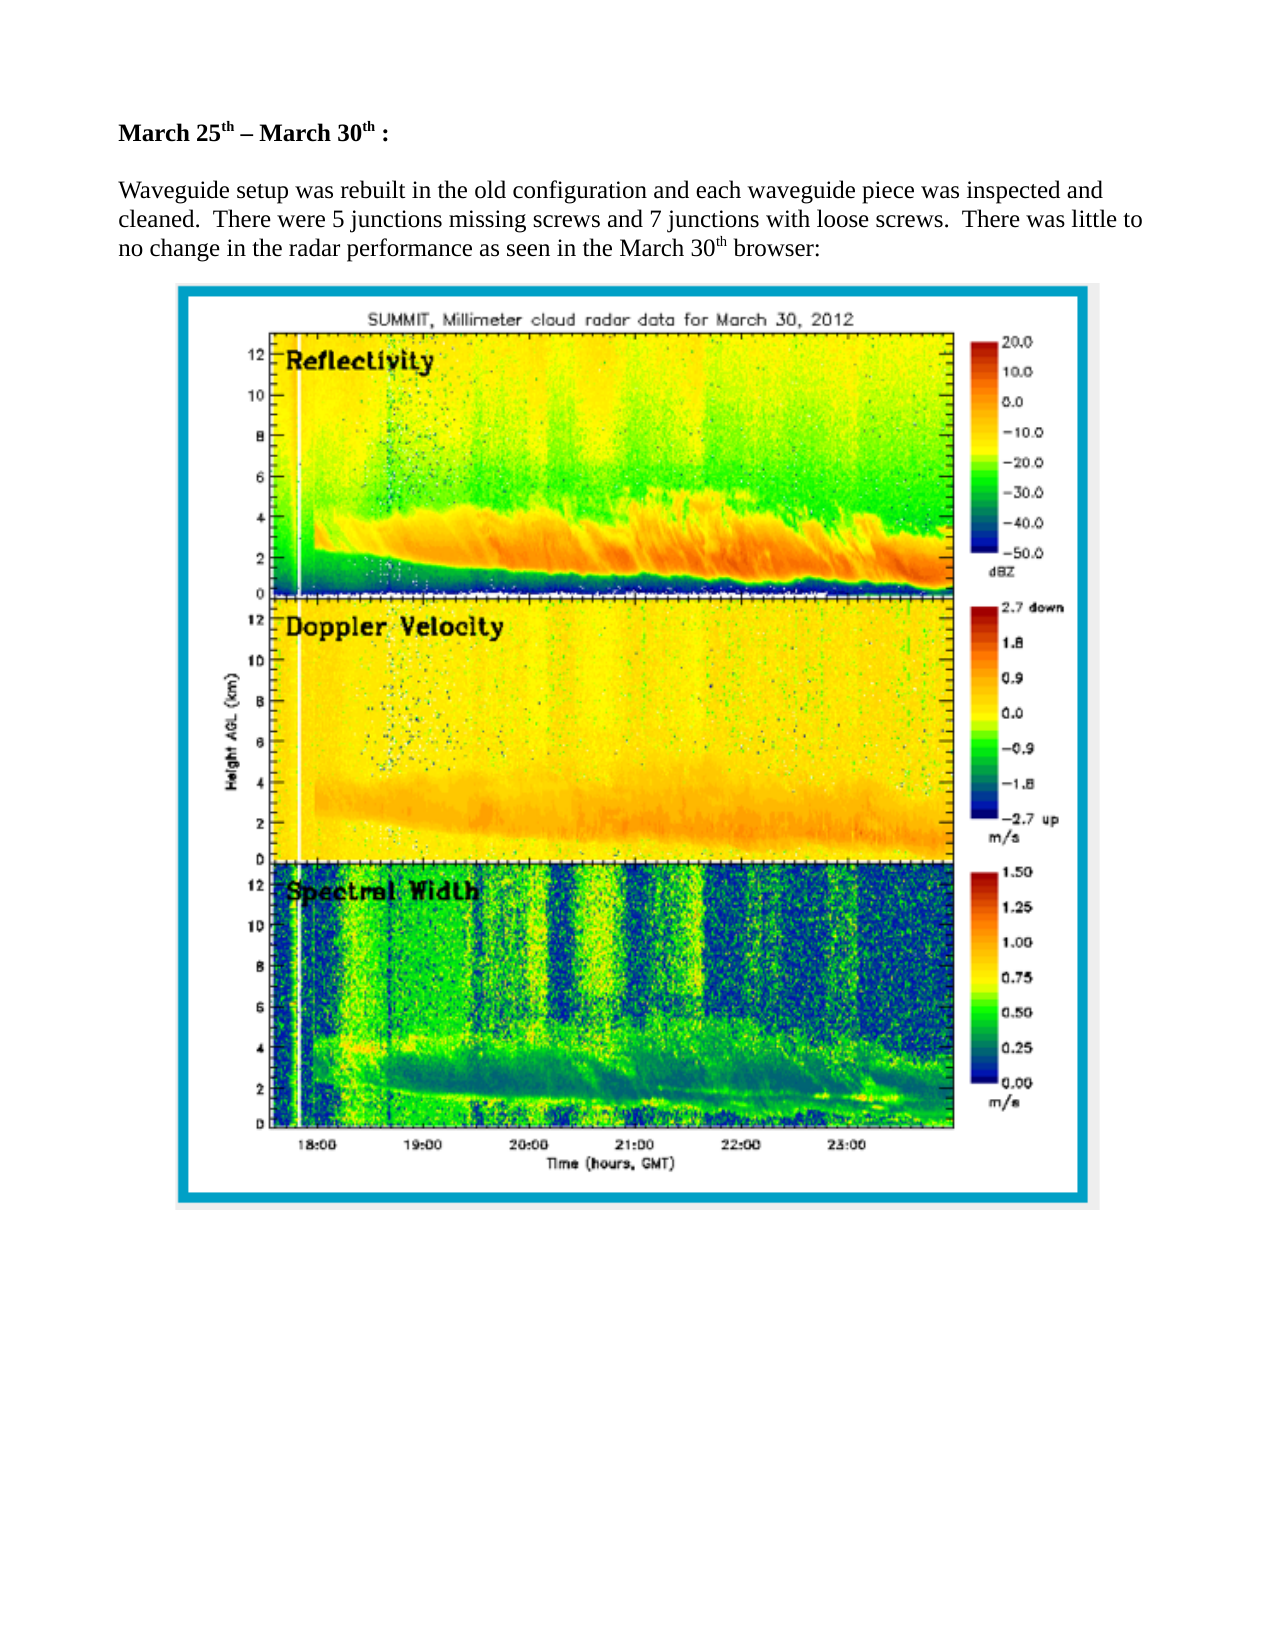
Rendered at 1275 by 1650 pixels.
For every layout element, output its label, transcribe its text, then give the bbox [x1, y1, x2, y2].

text Waveguide setup was rebuilt in the old configuration and each waveguide piece was inspected and cleaned. There were 5 junctions missing screws and 7 junctions with loose screws. There was little to no change in the radar performance as seen in the March 30th browser: [118, 176, 1157, 262]
text March 25th – March 30th : [118, 118, 1157, 147]
picture [175, 283, 1100, 1210]
